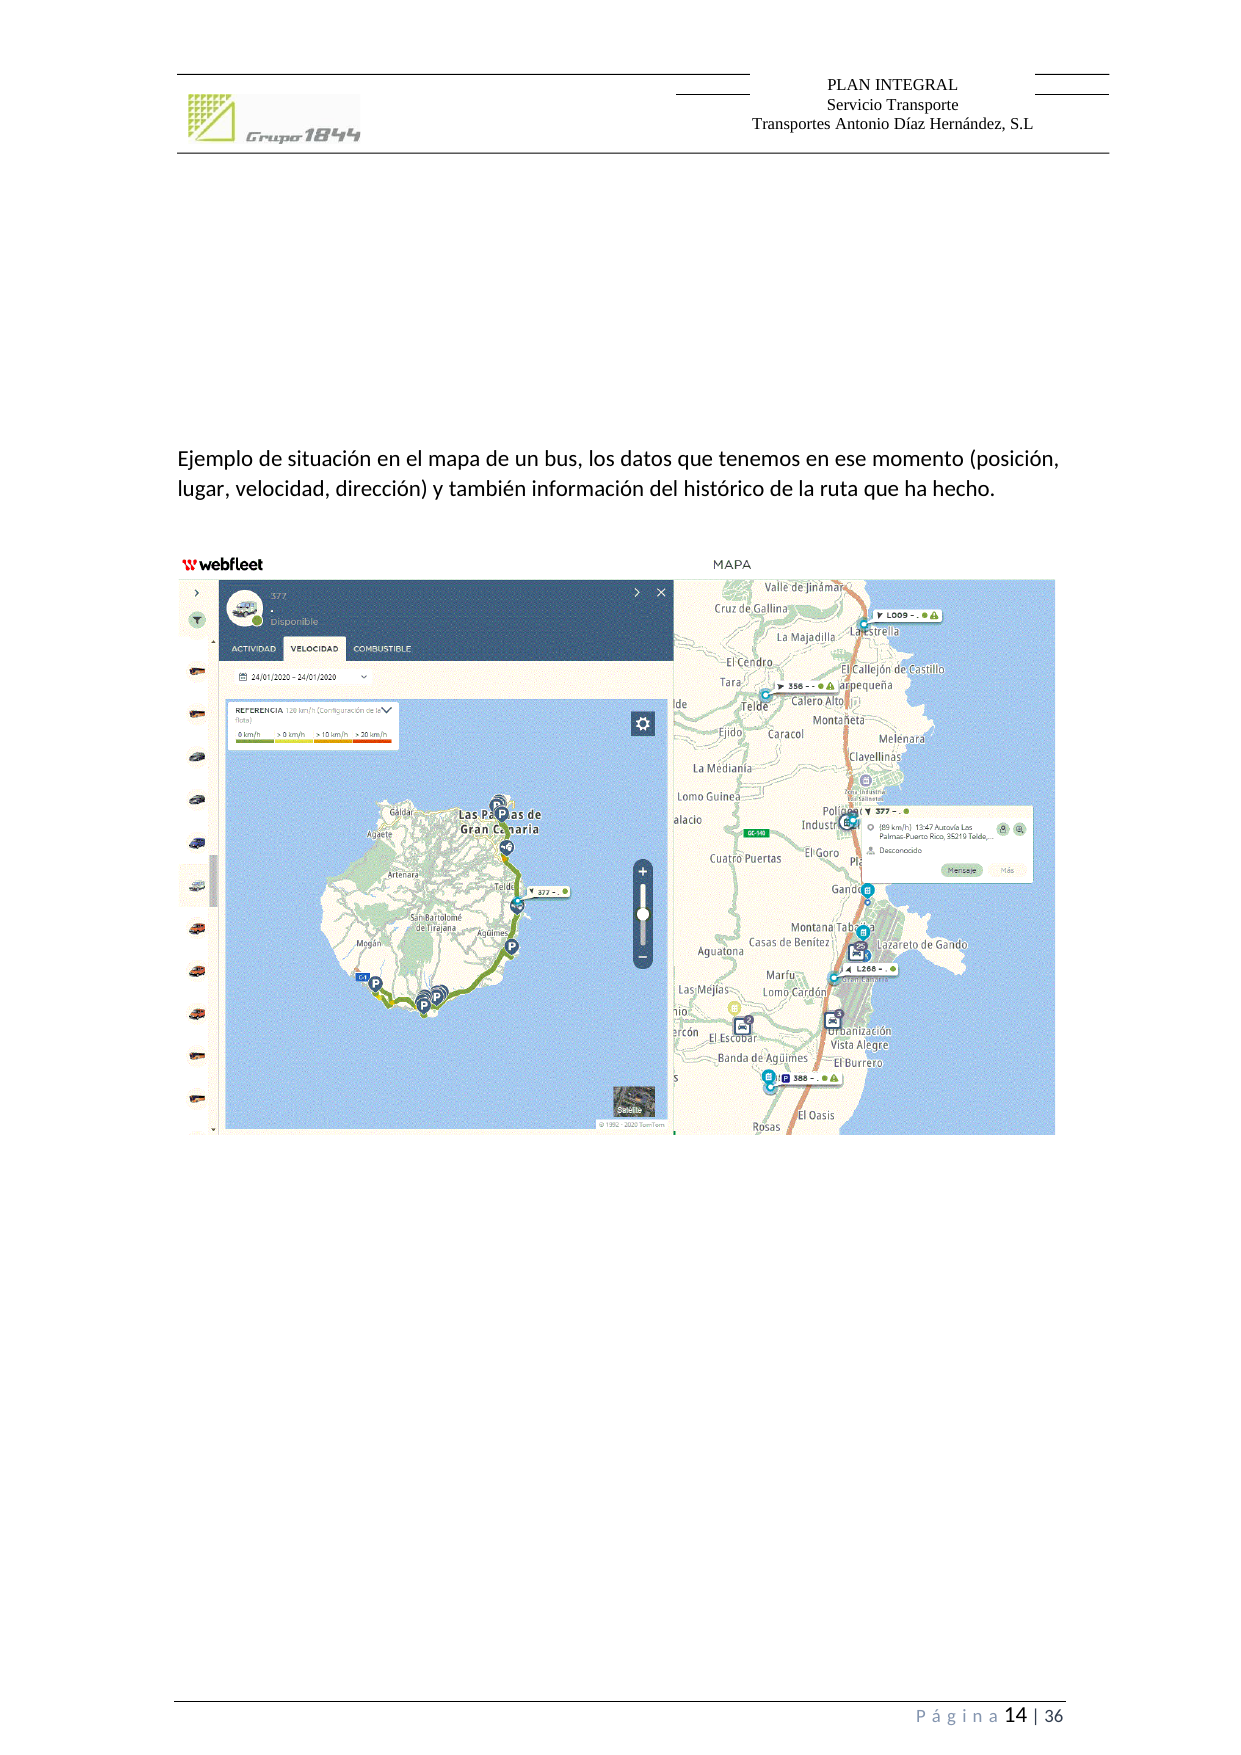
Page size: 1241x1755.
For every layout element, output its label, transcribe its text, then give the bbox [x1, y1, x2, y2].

text Ejemplo de situación en el mapa de un bus, los datos que tenemos en ese momento (posición, lugar, velocidad, dirección) y también información del histórico de la ruta que ha hecho. [177, 444, 1064, 502]
